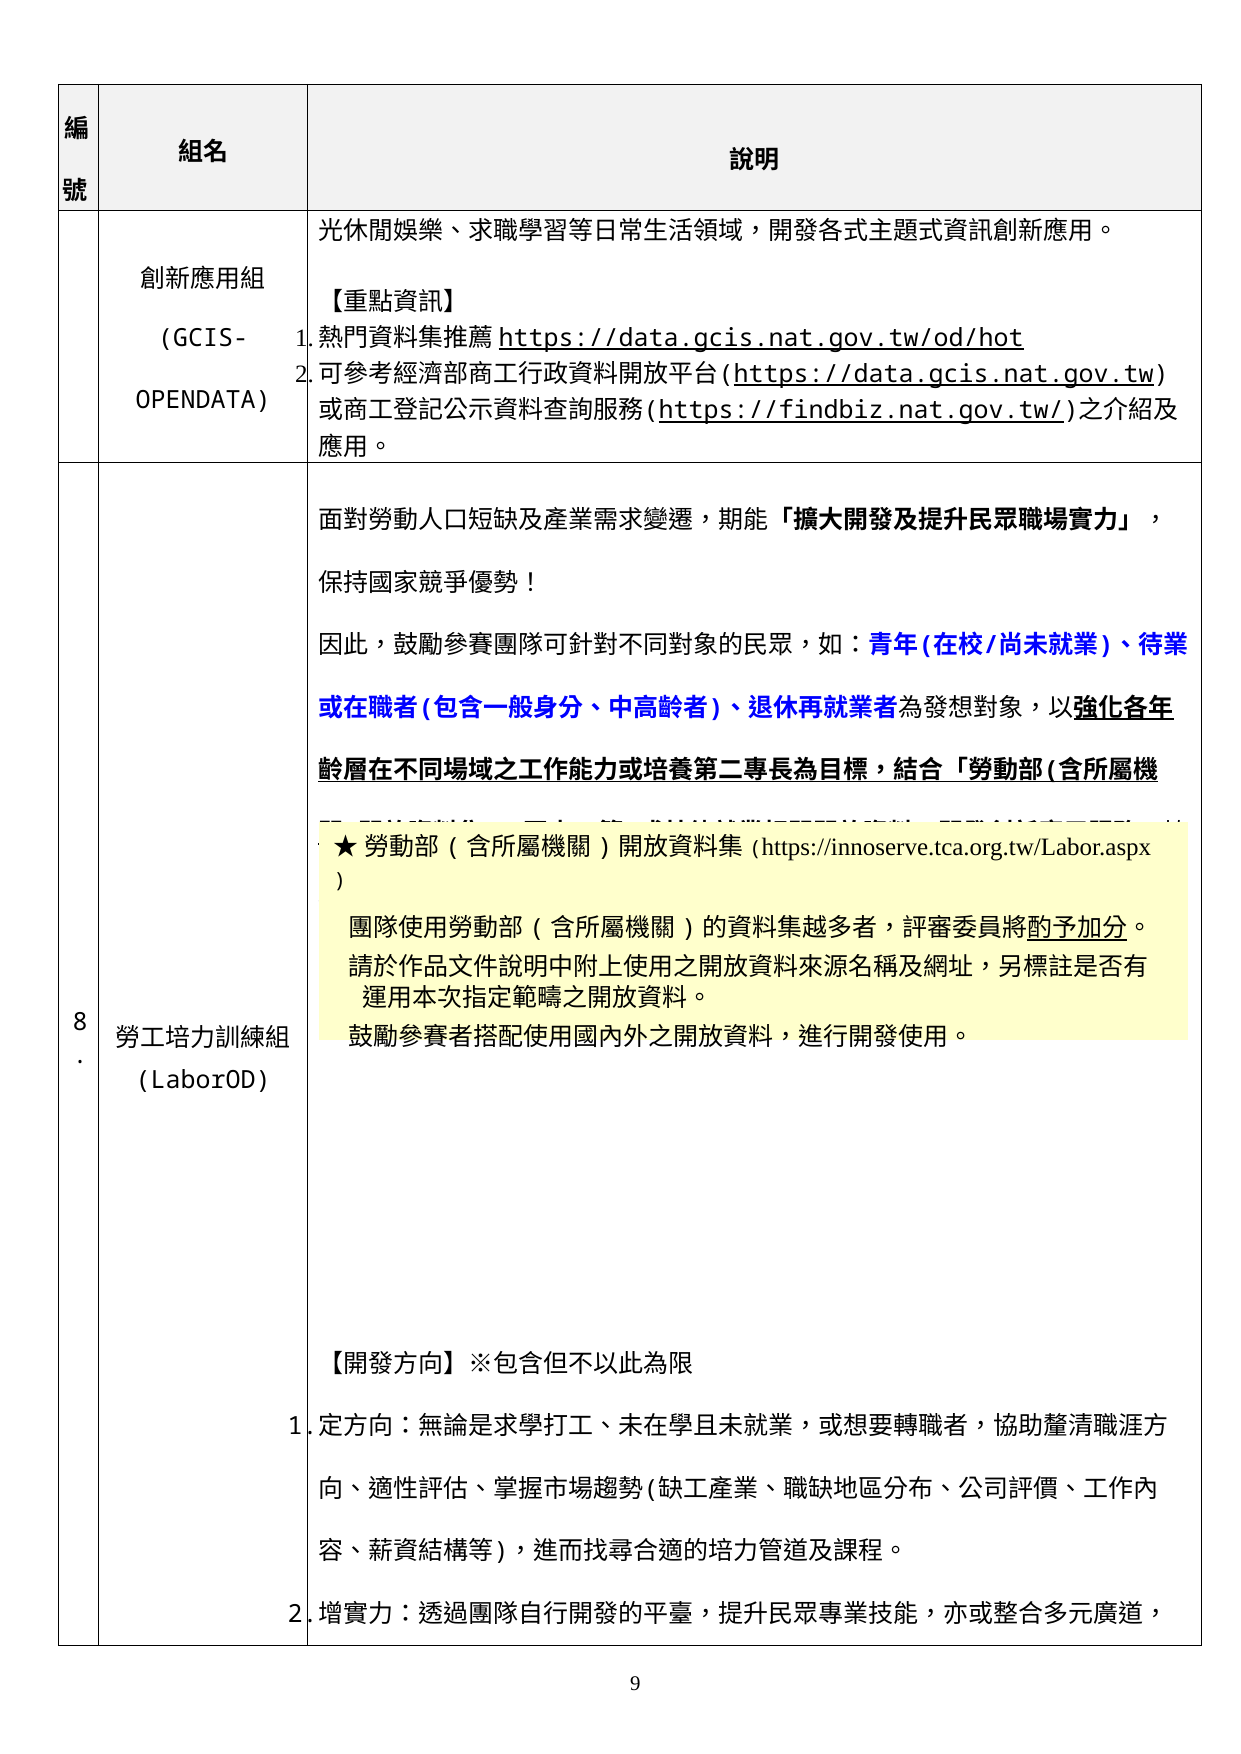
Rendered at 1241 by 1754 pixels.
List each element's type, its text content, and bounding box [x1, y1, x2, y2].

table_header 組名 [99, 85, 307, 210]
table_cell 商業資訊 創新應用組 (GCIS-OPENDATA) [99, 211, 307, 462]
table_cell 鼓勵使用已開放之商業(公司及行號)登記資料或其他商業用途之開放資料，可混搭其它跨域資料，於創業展店、產業上下游供應鏈媒合、經濟統計分佈、觀光休閒娛樂、求職學習等日常生活領域，開發各式主題式資訊創新應用。 【重點資訊】 熱門資料集推薦https://data.gcis.nat.gov.tw/od/hot 可參考經濟部商工行政資料開放平台(https://data.gcis.nat.gov.tw)或商工登記公示資料查詢服務(https://findbiz.nat.gov.tw/)之介紹及應用。 [308, 211, 1201, 462]
table_cell 面對勞動人口短缺及產業需求變遷，期能「擴大開發及提升民眾職場實力」，保持國家競爭優勢！ 因此，鼓勵參賽團隊可針對不同對象的民眾，如：青年(在校/尚未就業)、待業或在職者(包含一般身分、中高齡者)、退休再就業者為發想對象，以強化各年齡層在不同場域之工作能力或培養第二專長為目標，結合「勞動部(含所屬機關)開放資料集」(至少1筆)或其他就業相關開放資料，開發創新應用服務。協助大眾依照自己的熱情，培養職場新技能，開創自己的道路，同時為產業引進量多質優的勞動力。 【開發方向】※包含但不以此為限 定方向：無論是求學打工、未在學且未就業，或想要轉職者，協助釐清職涯方向、適性評估、掌握市場趨勢(缺工產業、職缺地區分布、公司評價、工作內容、薪資結構等)，進而找尋合適的培力管道及課程。 增實力：透過團隊自行開發的平臺，提升民眾專業技能，亦或整合多元廣道，推薦合適的各式職業訓練、研習、證照等課程，進而提升工作技能。 鏈資源：掌握政府各項補助資源，降低職能培訓的學習成本。 【應用情境】※包含但不以此為限 協助身心障礙族群運用「混合實境技術」，進行各職場「職前訓練」，如門市商品上架、烘培產品製作、簡易設備操作等，強化職場能力自立生活。 依據個人需求或適性評估，「智慧化推薦」提升職能之開課資訊及補助方案。 【背景說明】 勞動部及勞動部勞動力發展署為營造「安穩工作」、「安心職場」及「安全勞動」的勞動環境，積極推動青年及中高齡與高齡者就業，並強化就業促進網絡，提供多元職訓管道與強化技能檢定內涵。透過各大計畫提供多項「職前/在職」職業訓練管道與資源。詳請請見勞動部勞動力發展署「臺灣就業網(https://course.taiwanjobs.gov.tw/)」 [308, 463, 1201, 1645]
table_header 說明 [308, 85, 1201, 210]
table_header 編號 [59, 85, 98, 210]
table_cell [59, 211, 98, 462]
table_cell [59, 463, 98, 1645]
table_cell 勞工培力訓練組 (LaborOD) [99, 463, 307, 1645]
